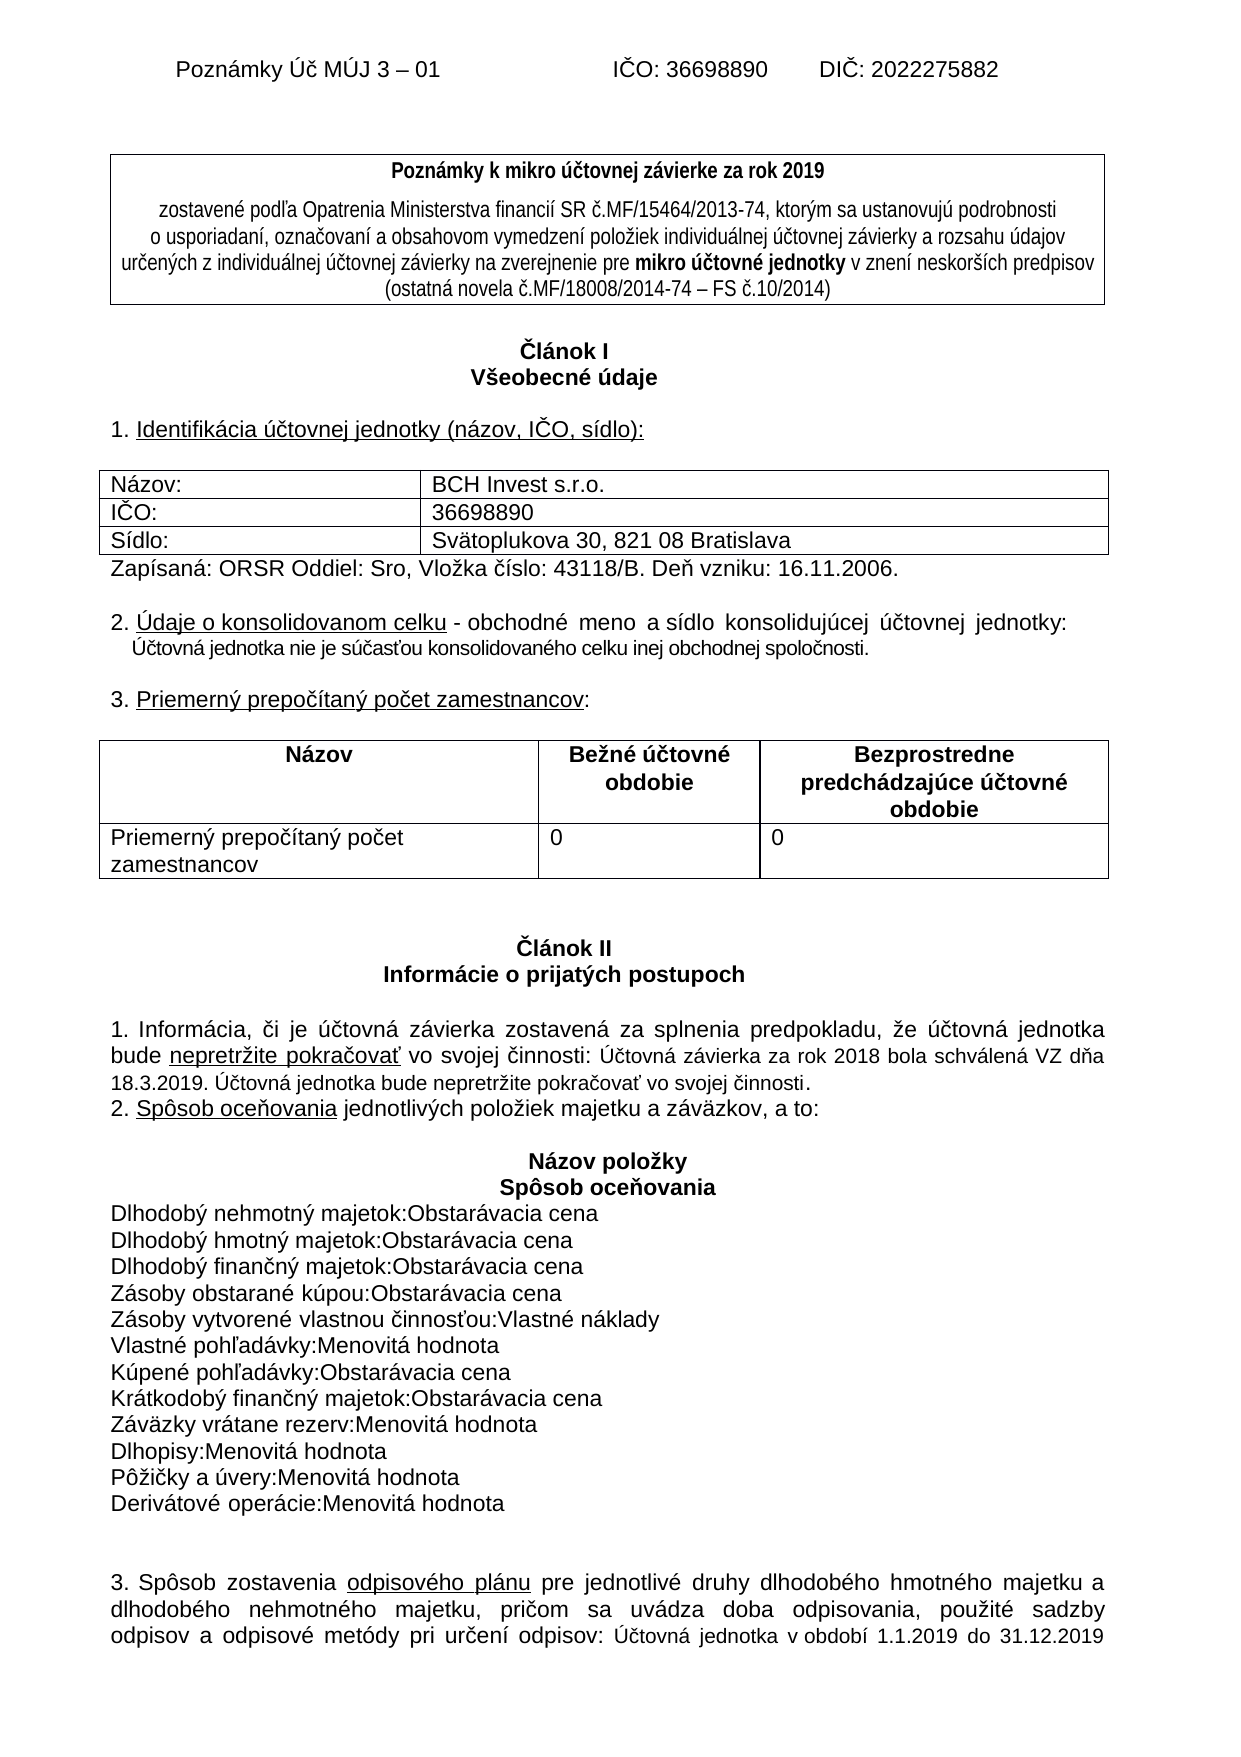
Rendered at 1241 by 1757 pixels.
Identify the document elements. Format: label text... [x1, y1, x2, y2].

subtitle Článok I [110, 338, 1018, 364]
text Názov položky [110, 1148, 1105, 1174]
text Zapísaná: ORSR Oddiel: Sro, Vložka číslo: 43118/B. Deň vzniku: 16.11.2006. [110, 555, 1105, 582]
text Dlhodobý finančný majetok:Obstarávacia cena [110, 1253, 1105, 1279]
table_header Bežné účtovné obdobie [539, 741, 759, 822]
text Účtovná jednotka nie je súčasťou konsolidovaného celku inej obchodnej spoločnosti. [110, 636, 1105, 659]
text 2. Údaje o konsolidovanom celku - obchodné meno a sídlo konsolidujúcej účtovnej jednotky: [110, 609, 1105, 636]
table_cell 0 [761, 824, 1108, 878]
text Zásoby vytvorené vlastnou činnosťou:Vlastné náklady [110, 1306, 1105, 1332]
text Informácie o prijatých postupoch [110, 961, 1018, 988]
text zostavené podľa Opatrenia Ministerstva financií SR č.MF/15464/2013-74, ktorým sa ustanovujú podrobnosti o usporiadaní, označovaní a obsahovom vymedzení položiek individuálnej účtovnej závierky a rozsahu údajov určených z individuálnej účtovnej závierky na zverejnenie pre mikro účtovné jednotky v znení neskorších predpisov [111, 193, 1104, 272]
text 1. Identifikácia účtovnej jednotky (názov, IČO, sídlo): [110, 416, 1105, 443]
table_cell Svätoplukova 30, 821 08 Bratislava [421, 527, 1108, 554]
text 3. Priemerný prepočítaný počet zamestnancov: [110, 686, 1105, 713]
text Dlhodobý hmotný majetok:Obstarávacia cena [110, 1227, 1105, 1253]
table_cell 36698890 [421, 499, 1108, 526]
text Vlastné pohľadávky:Menovitá hodnota [110, 1332, 1105, 1358]
table_cell Priemerný prepočítaný počet zamestnancov [100, 824, 538, 878]
subtitle Článok II [110, 935, 1017, 961]
text 3. Spôsob zostavenia odpisového plánu pre jednotlivé druhy dlhodobého hmotného majetku a dlhodobého nehmotného majetku, pričom sa uvádza doba odpisovania, použité sadzby odpisov a odpisové metódy pri určení odpisov: Účtovná jednotka v období 1.1.2019 do 31.12.2019 [110, 1569, 1105, 1648]
text (ostatná novela č.MF/18008/2014-74 – FS č.10/2014) [111, 272, 1104, 304]
text 1. Informácia, či je účtovná závierka zostavená za splnenia predpokladu, že účtovná jednotka bude nepretržite pokračovať vo svojej činnosti: Účtovná závierka za rok 2018 bola schválená VZ dňa 18.3.2019. Účtovná jednotka bude nepretržite pokračovať vo svojej činnosti. [110, 1016, 1105, 1095]
text Krátkodobý finančný majetok:Obstarávacia cena [110, 1385, 1105, 1411]
text Dlhodobý nehmotný majetok:Obstarávacia cena [110, 1200, 1105, 1227]
text Kúpené pohľadávky:Obstarávacia cena [110, 1358, 1105, 1385]
text Všeobecné údaje [110, 364, 1017, 391]
table_header BCH Invest s.r.o. [421, 471, 1108, 498]
text 2. Spôsob oceňovania jednotlivých položiek majetku a záväzkov, a to: [110, 1095, 1105, 1121]
table_cell IČO: [100, 499, 420, 526]
text Pôžičky a úvery:Menovitá hodnota [110, 1464, 1105, 1490]
text Poznámky k mikro účtovnej závierke za rok 2019 [111, 155, 1104, 184]
table_cell Sídlo: [100, 527, 420, 554]
table_header Bezprostredne predchádzajúce účtovné obdobie [761, 741, 1108, 822]
table_cell 0 [539, 824, 759, 878]
text Záväzky vrátane rezerv:Menovitá hodnota [110, 1411, 1105, 1438]
text Dlhopisy:Menovitá hodnota [110, 1438, 1105, 1464]
table_header Názov: [100, 471, 420, 498]
text Zásoby obstarané kúpou:Obstarávacia cena [110, 1279, 1105, 1306]
text Spôsob oceňovania [110, 1174, 1105, 1200]
text Derivátové operácie:Menovitá hodnota [110, 1490, 1105, 1517]
table_header Názov [100, 741, 538, 822]
